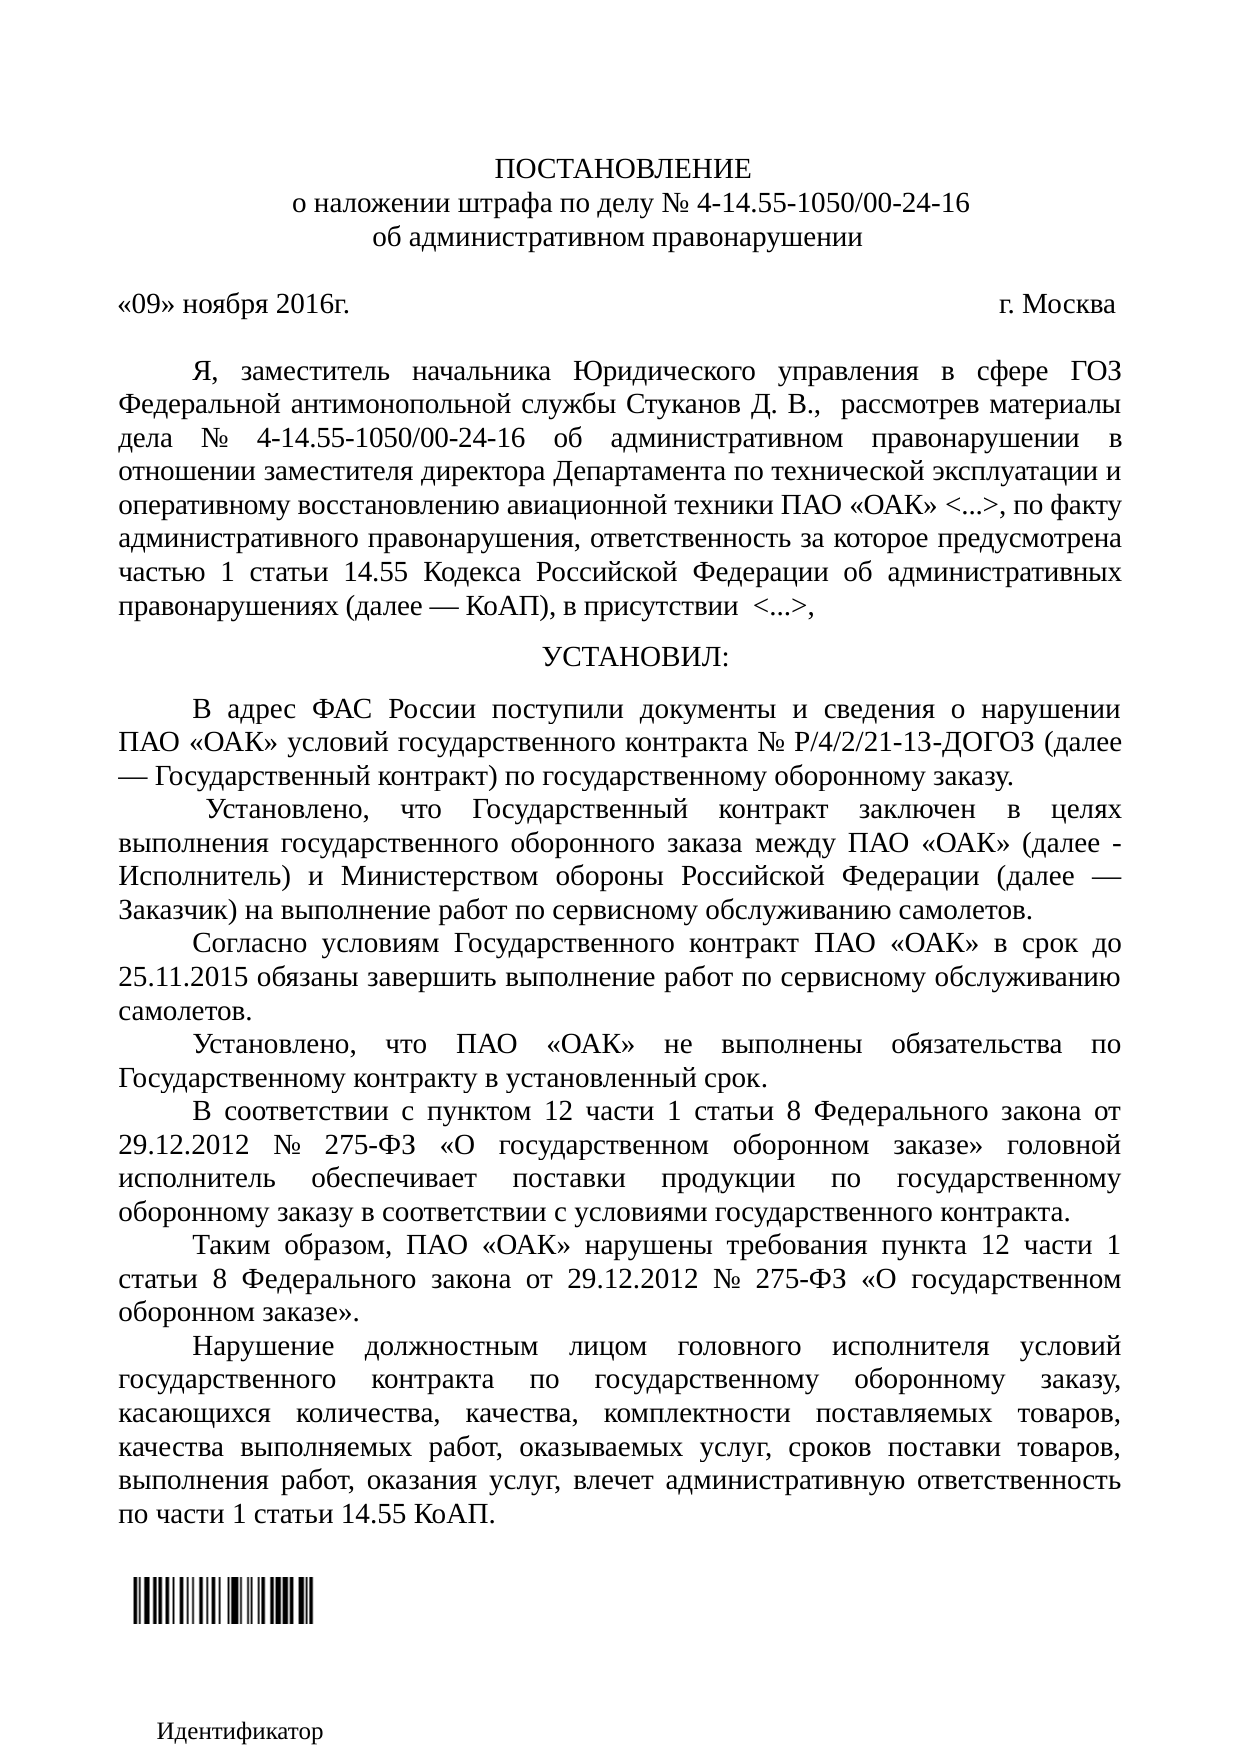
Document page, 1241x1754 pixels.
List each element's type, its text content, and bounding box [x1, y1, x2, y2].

text ПОСТАНОВЛЕНИЕ [117, 152, 1122, 185]
text Таким образом, ПАО «ОАК» нарушены требования пункта 12 части 1 статьи 8 Федерального закона от 29.12.2012 № 275-ФЗ «О государственном оборонном заказе». [118, 1227, 1122, 1328]
text Установлено, что Государственный контракт заключен в целях выполнения государственного оборонного заказа между ПАО «ОАК» (далее - Исполнитель) и Министерством обороны Российской Федерации (далее — Заказчик) на выполнение работ по сервисному обслуживанию самолетов. [118, 791, 1122, 926]
text УСТАНОВИЛ: [118, 639, 1122, 673]
text Согласно условиям Государственного контракт ПАО «ОАК» в срок до 25.11.2015 обязаны завершить выполнение работ по сервисному обслуживанию самолетов. [118, 926, 1122, 1026]
text В соответствии с пунктом 12 части 1 статьи 8 Федерального закона от 29.12.2012 № 275-ФЗ «О государственном оборонном заказе» головной исполнитель обеспечивает поставки продукции по государственному оборонному заказу в соответствии с условиями государственного контракта. [118, 1093, 1122, 1227]
text об административном правонарушении [117, 219, 1122, 252]
text В адрес ФАС России поступили документы и сведения о нарушении ПАО «ОАК» условий государственного контракта № Р/4/2/21-13-ДОГОЗ (далее — Государственный контракт) по государственному оборонному заказу. [118, 691, 1122, 791]
text о наложении штрафа по делу № 4-14.55-1050/00-24-16 [117, 185, 1122, 219]
text Установлено, что ПАО «ОАК» не выполнены обязательства по Государственному контракту в установленный срок. [118, 1026, 1122, 1093]
text «09» ноября 2016г. г. Москва [117, 286, 1122, 319]
text Нарушение должностным лицом головного исполнителя условий государственного контракта по государственному оборонному заказу, касающихся количества, качества, комплектности поставляемых товаров, качества выполняемых работ, оказываемых услуг, сроков поставки товаров, выполнения работ, оказания услуг, влечет административную ответственность по части 1 статьи 14.55 КоАП. [118, 1328, 1122, 1529]
picture [118, 1577, 331, 1624]
text Я, заместитель начальника Юридического управления в сфере ГОЗ Федеральной антимонопольной службы Стуканов Д. В., рассмотрев материалы дела № 4-14.55-1050/00-24-16 об административном правонарушении в отношении заместителя директора Департамента по технической эксплуатации и оперативному восстановлению авиационной техники ПАО «ОАК» <...>, по факту административного правонарушения, ответственность за которое предусмотрена частью 1 статьи 14.55 Кодекса Российской Федерации об административных правонарушениях (далее — КоАП), в присутствии <...>, [118, 353, 1122, 621]
